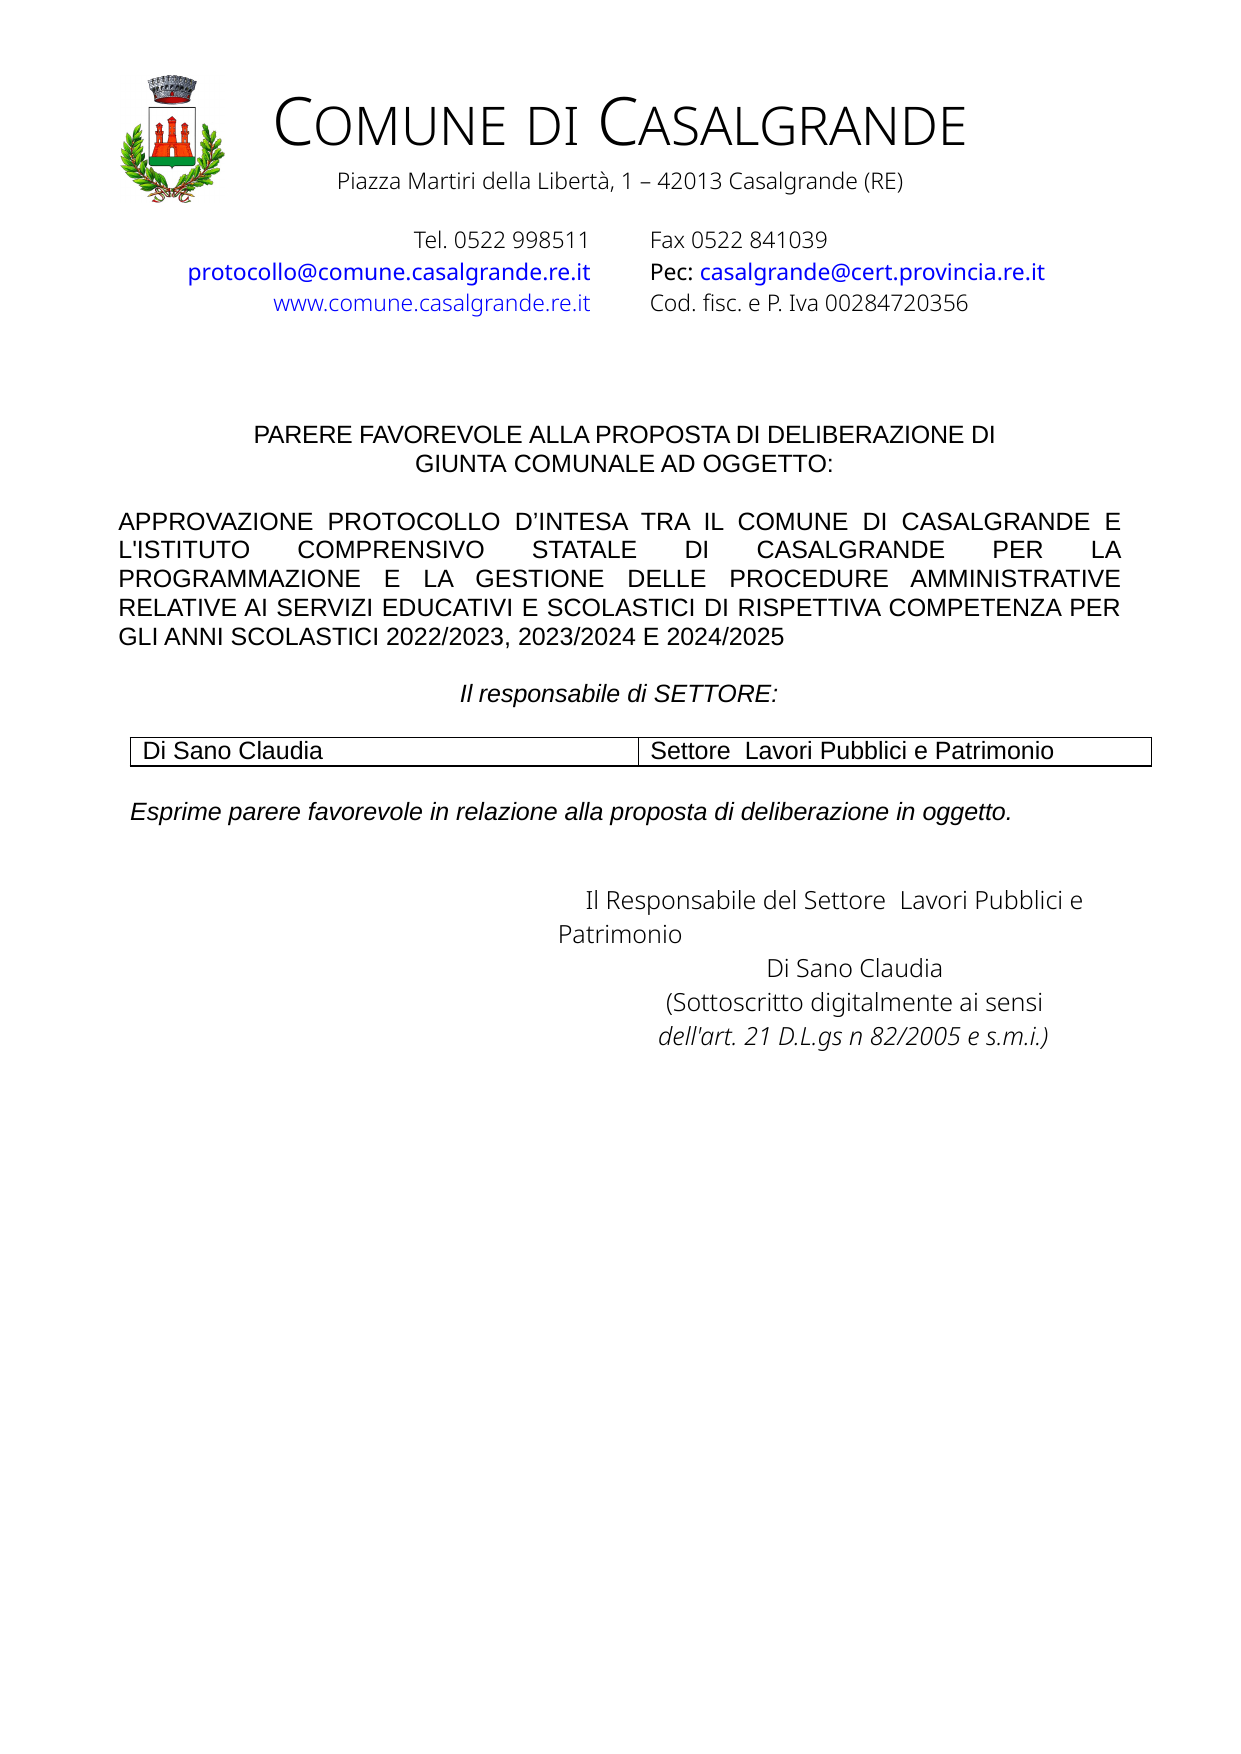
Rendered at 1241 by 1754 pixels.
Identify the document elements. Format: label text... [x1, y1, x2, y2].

text dell'art. 21 D.L.gs n 82/2005 e s.m.i.) [118, 1019, 1122, 1053]
text Il responsabile di SETTORE: [118, 679, 1122, 708]
text (Sottoscritto digitalmente ai sensi [118, 985, 1122, 1019]
picture [120, 75, 225, 203]
text Di Sano Claudia [118, 951, 1122, 985]
table_header Di Sano Claudia [131, 738, 638, 765]
text Esprime parere favorevole in relazione alla proposta di deliberazione in oggetto. [130, 796, 1122, 825]
text PARERE FAVOREVOLE ALLA PROPOSTA DI DELIBERAZIONE DI GIUNTA COMUNALE AD OGGETTO: [217, 420, 1032, 478]
text APPROVAZIONE PROTOCOLLO D’INTESA tra il Comune di CASALGRANDE e l'Istituto Comprensivo STATALE di CASALGRANDE per la programmazione e la gestione delle procedure amministrative relative ai servizi educativi e scolastici di rispettiva competenza per gli anni scolastici 2022/2023, 2023/2024 E 2024/2025 [118, 507, 1122, 650]
text Il Responsabile del Settore Lavori Pubblici e Patrimonio [118, 883, 1122, 951]
table_header Settore Lavori Pubblici e Patrimonio [639, 738, 1151, 765]
